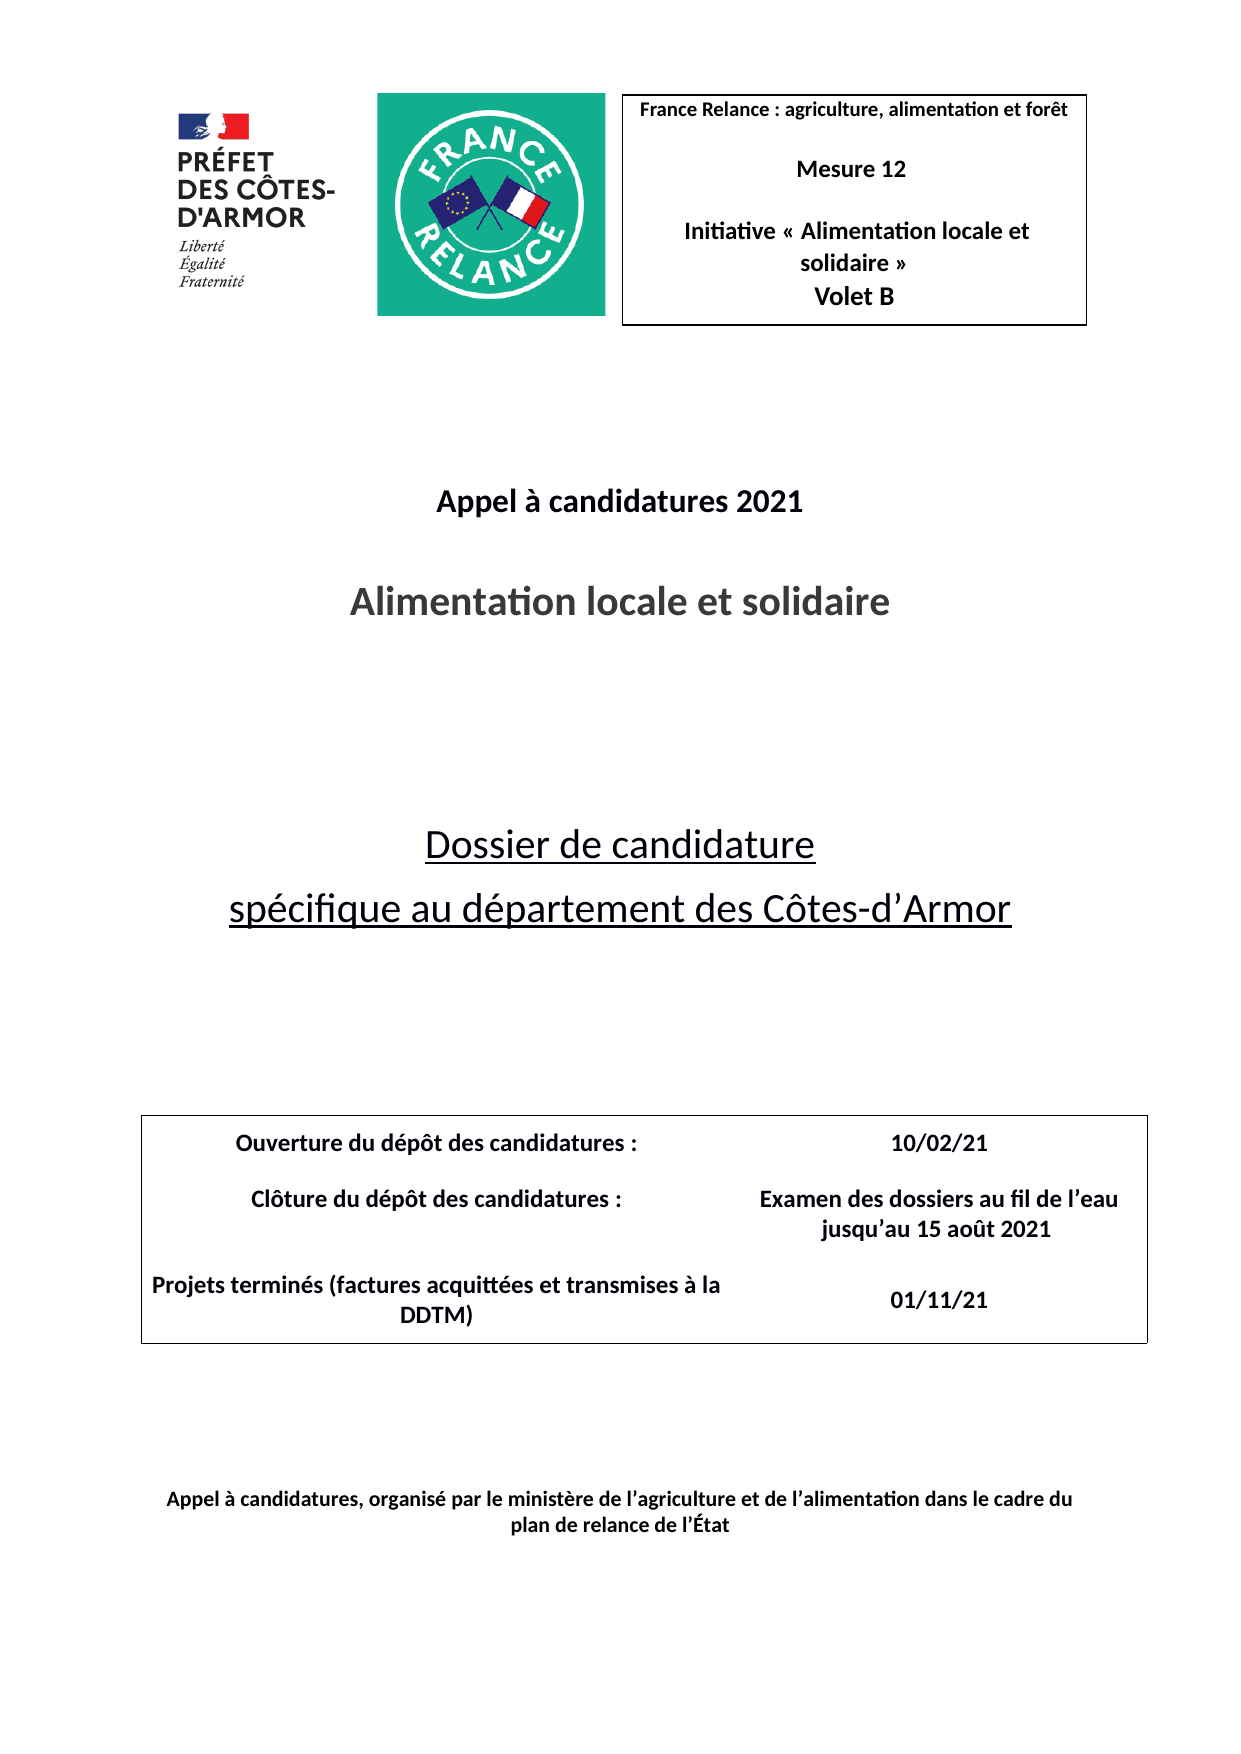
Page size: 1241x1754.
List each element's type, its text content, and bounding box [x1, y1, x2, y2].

table_header Ouverture du dépôt des candidatures : [142, 1116, 732, 1171]
text spécifique au département des Côtes-d’Armor [148, 882, 1093, 932]
table_header 10/02/21 [732, 1116, 1147, 1171]
text Dossier de candidature [148, 818, 1093, 869]
text Appel à candidatures, organisé par le ministère de l’agriculture et de l’alimentation dans le cadre du plan de relance de l’État [148, 1485, 1093, 1538]
table_cell 01/11/21 [732, 1257, 1147, 1343]
table_cell Clôture du dépôt des candidatures : [142, 1171, 732, 1257]
table_cell Projets terminés (factures acquittées et transmises à la DDTM) [142, 1257, 732, 1343]
table_cell Examen des dossiers au fil de l’eau jusqu’au 15 août 2021 [732, 1171, 1147, 1257]
picture [377, 93, 606, 316]
text Appel à candidatures 2021 [148, 481, 1093, 521]
text Alimentation locale et solidaire [148, 574, 1093, 625]
